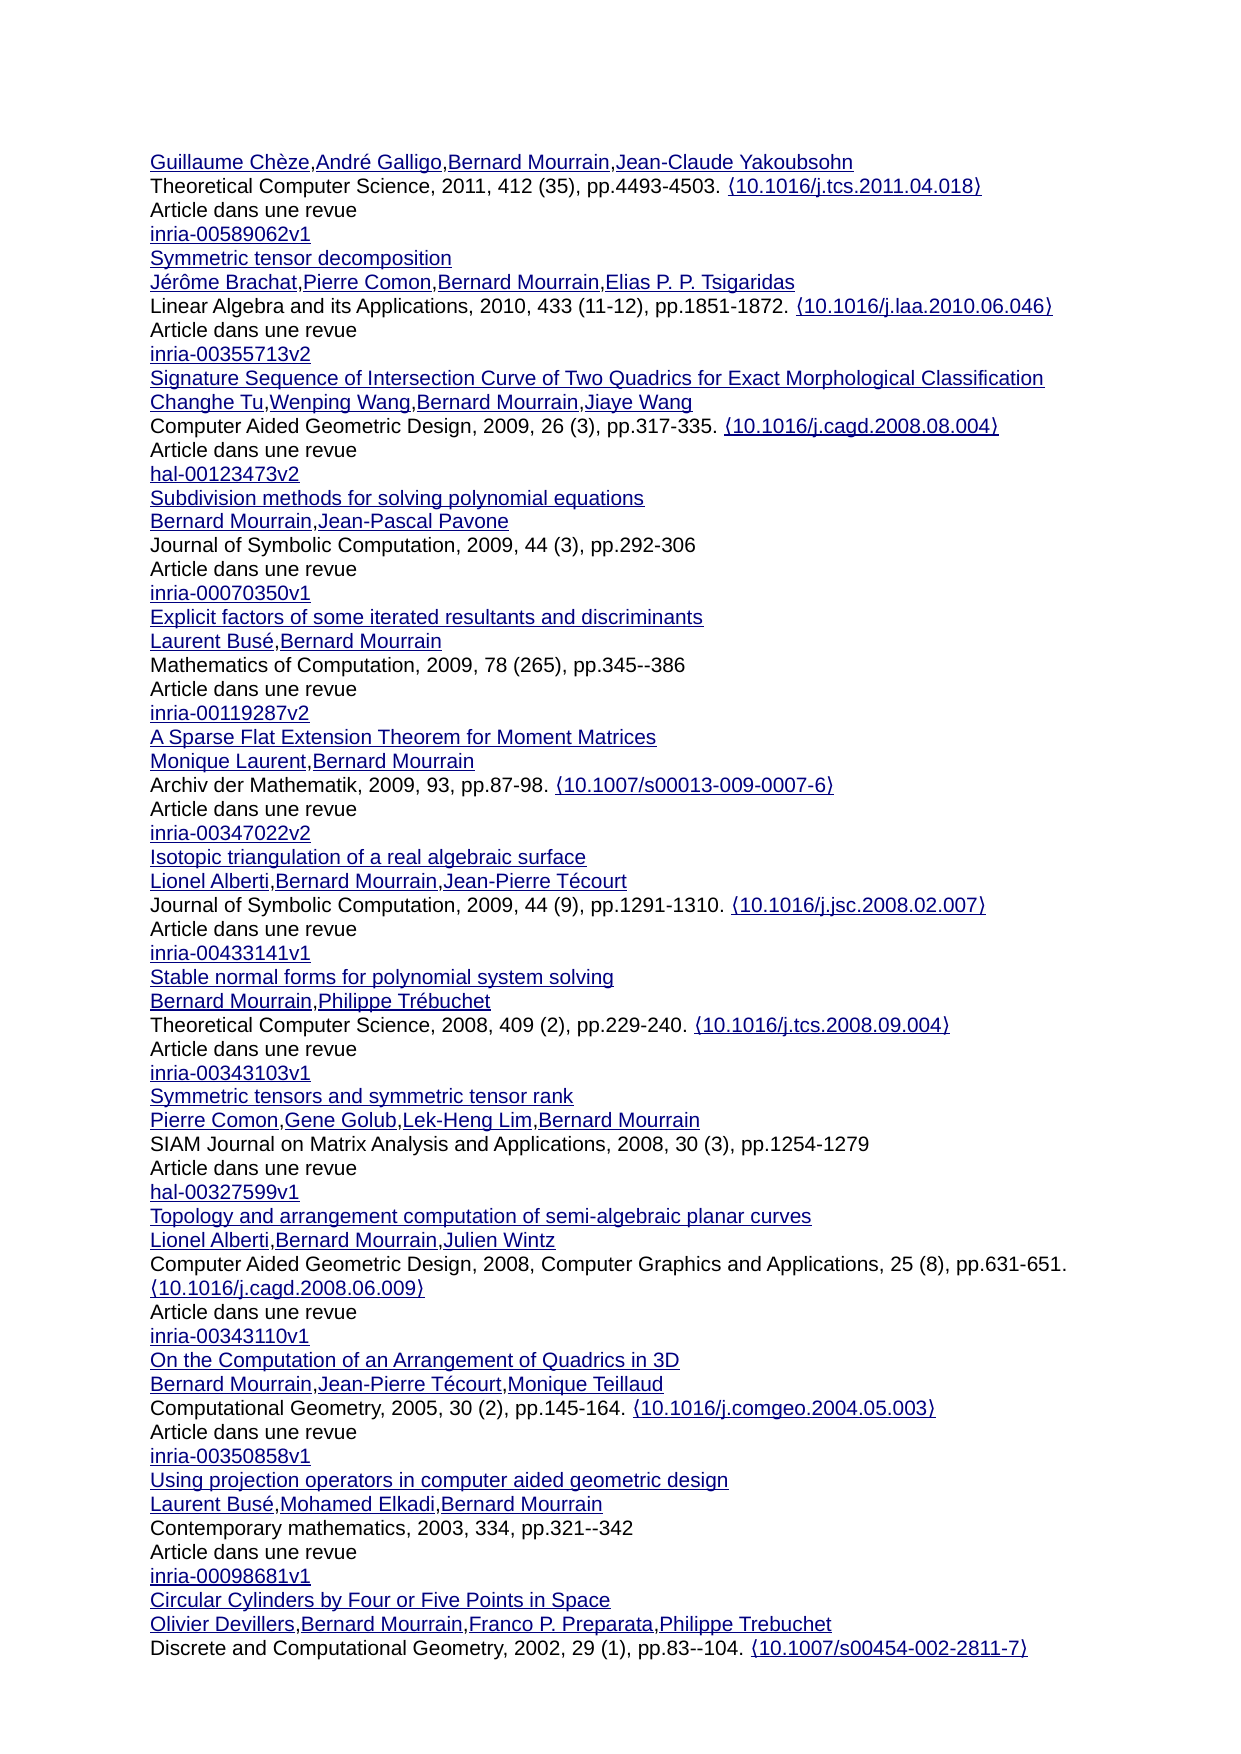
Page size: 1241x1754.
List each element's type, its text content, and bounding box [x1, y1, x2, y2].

table_cell Signature Sequence of Intersection Curve of Two Quadrics for Exact Morphological Classification Changhe Tu,Wenping Wang,Bernard Mourrain,Jiaye Wang Computer Aided Geometric Design, 2009, 26 (3), pp.317-335. ⟨10.1016/j.cagd.2008.08.004⟩ Article dans une revue hal-00123473v2 [150, 366, 1090, 485]
table_cell Explicit factors of some iterated resultants and discriminants Laurent Busé,Bernard Mourrain Mathematics of Computation, 2009, 78 (265), pp.345--386 Article dans une revue inria-00119287v2 [150, 605, 1090, 725]
table_cell Subdivision methods for solving polynomial equations Bernard Mourrain,Jean-Pascal Pavone Journal of Symbolic Computation, 2009, 44 (3), pp.292-306 Article dans une revue inria-00070350v1 [150, 485, 1090, 605]
table_cell Guillaume Chèze,André Galligo,Bernard Mourrain,Jean-Claude Yakoubsohn Theoretical Computer Science, 2011, 412 (35), pp.4493-4503. ⟨10.1016/j.tcs.2011.04.018⟩ Article dans une revue inria-00589062v1 [150, 150, 1090, 246]
table_cell A Sparse Flat Extension Theorem for Moment Matrices Monique Laurent,Bernard Mourrain Archiv der Mathematik, 2009, 93, pp.87-98. ⟨10.1007/s00013-009-0007-6⟩ Article dans une revue inria-00347022v2 [150, 725, 1090, 845]
table_cell Stable normal forms for polynomial system solving Bernard Mourrain,Philippe Trébuchet Theoretical Computer Science, 2008, 409 (2), pp.229-240. ⟨10.1016/j.tcs.2008.09.004⟩ Article dans une revue inria-00343103v1 [150, 965, 1090, 1084]
table_cell Circular Cylinders by Four or Five Points in Space Olivier Devillers,Bernard Mourrain,Franco P. Preparata,Philippe Trebuchet Discrete and Computational Geometry, 2002, 29 (1), pp.83--104. ⟨10.1007/s00454-002-2811-7⟩ [150, 1588, 1090, 1659]
table_cell Topology and arrangement computation of semi-algebraic planar curves Lionel Alberti,Bernard Mourrain,Julien Wintz Computer Aided Geometric Design, 2008, Computer Graphics and Applications, 25 (8), pp.631-651. ⟨10.1016/j.cagd.2008.06.009⟩ Article dans une revue inria-00343110v1 [150, 1204, 1090, 1348]
table_cell Using projection operators in computer aided geometric design Laurent Busé,Mohamed Elkadi,Bernard Mourrain Contemporary mathematics, 2003, 334, pp.321--342 Article dans une revue inria-00098681v1 [150, 1468, 1090, 1587]
table_cell Symmetric tensor decomposition Jérôme Brachat,Pierre Comon,Bernard Mourrain,Elias P. P. Tsigaridas Linear Algebra and its Applications, 2010, 433 (11-12), pp.1851-1872. ⟨10.1016/j.laa.2010.06.046⟩ Article dans une revue inria-00355713v2 [150, 246, 1090, 366]
table_cell Isotopic triangulation of a real algebraic surface Lionel Alberti,Bernard Mourrain,Jean-Pierre Técourt Journal of Symbolic Computation, 2009, 44 (9), pp.1291-1310. ⟨10.1016/j.jsc.2008.02.007⟩ Article dans une revue inria-00433141v1 [150, 845, 1090, 964]
table_cell On the Computation of an Arrangement of Quadrics in 3D Bernard Mourrain,Jean-Pierre Técourt,Monique Teillaud Computational Geometry, 2005, 30 (2), pp.145-164. ⟨10.1016/j.comgeo.2004.05.003⟩ Article dans une revue inria-00350858v1 [150, 1348, 1090, 1468]
table_cell Symmetric tensors and symmetric tensor rank Pierre Comon,Gene Golub,Lek-Heng Lim,Bernard Mourrain SIAM Journal on Matrix Analysis and Applications, 2008, 30 (3), pp.1254-1279 Article dans une revue hal-00327599v1 [150, 1084, 1090, 1204]
